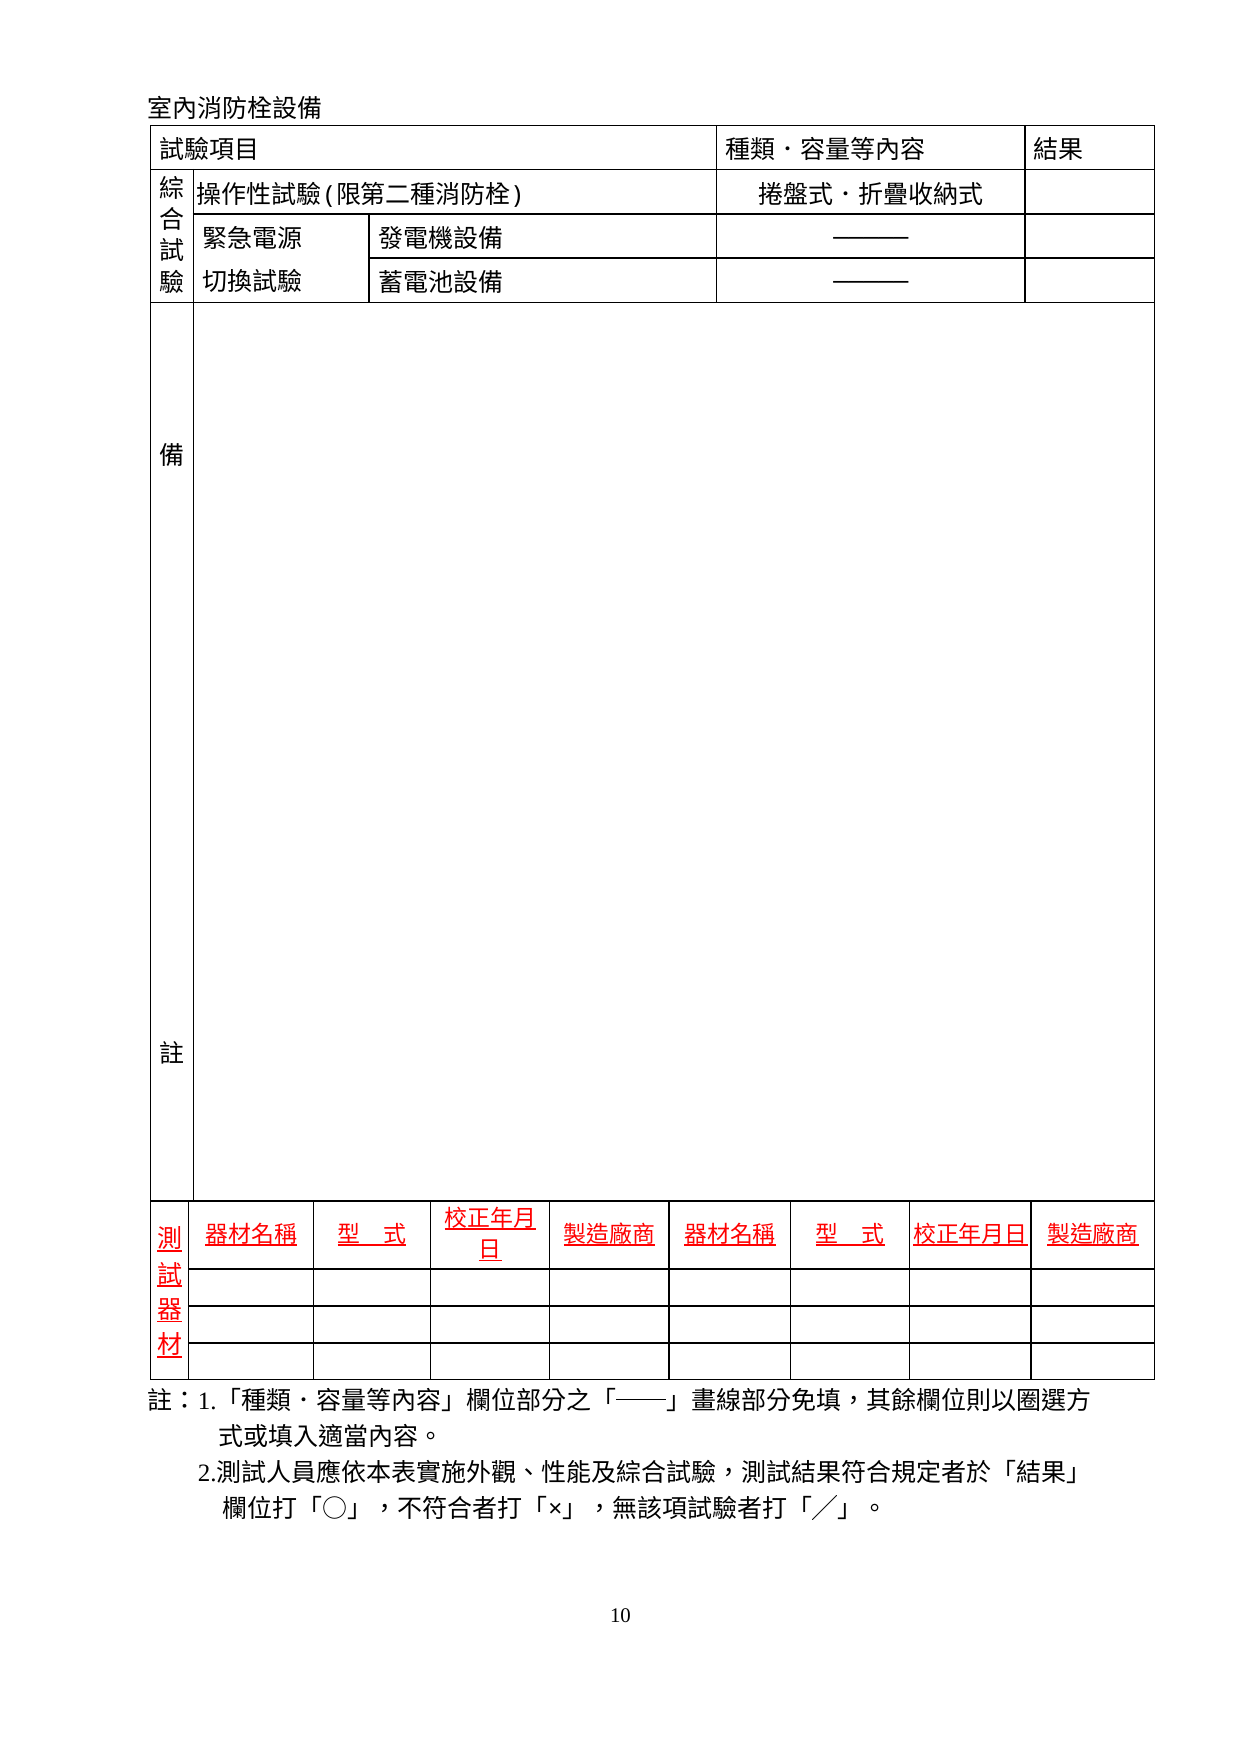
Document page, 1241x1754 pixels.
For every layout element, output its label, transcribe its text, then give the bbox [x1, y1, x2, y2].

table_cell 緊急電源 切換試驗 [194, 215, 368, 301]
table_cell [791, 1270, 909, 1305]
table_cell 綜合試驗 [151, 170, 193, 301]
table_cell 備 註 [151, 303, 193, 1200]
table_cell [716, 303, 1025, 1200]
table_cell [1032, 1344, 1154, 1379]
table_cell 捲盤式．折疊收納式 [717, 170, 1024, 213]
table_cell [550, 1344, 668, 1379]
table_cell 發電機設備 [370, 215, 716, 257]
table_cell 蓄電池設備 [370, 259, 716, 301]
table_cell [1026, 215, 1154, 257]
table_cell 操作性試驗(限第二種消防栓) [194, 170, 716, 213]
table_cell [314, 1270, 430, 1305]
table_cell [791, 1307, 909, 1342]
table_cell [910, 1307, 1030, 1342]
table_cell [670, 1270, 790, 1305]
table_cell [431, 1307, 549, 1342]
table_cell [550, 1307, 668, 1342]
table_cell [369, 303, 716, 1200]
table_cell [314, 1307, 430, 1342]
text 室內消防栓設備 [148, 89, 1092, 125]
table_cell [431, 1270, 549, 1305]
table_cell 型 式 [791, 1202, 909, 1268]
table_cell 校正年月日 [910, 1202, 1030, 1268]
table_cell 型 式 [314, 1202, 430, 1268]
table_cell [189, 1270, 313, 1305]
table_cell [189, 1307, 313, 1342]
table_cell [232, 303, 369, 1200]
text 2.測試人員應依本表實施外觀、性能及綜合試驗，測試結果符合規定者於「結果」欄位打「○」，不符合者打「×」，無該項試驗者打「╱」。 [198, 1453, 1092, 1525]
table_cell 器材名稱 [189, 1202, 313, 1268]
table_header 種類．容量等內容 [717, 126, 1024, 169]
table_cell 測試 器 材 [151, 1202, 188, 1379]
table_cell 製造廠商 [550, 1202, 668, 1268]
text 註：1.「種類．容量等內容」欄位部分之「──」畫線部分免填，其餘欄位則以圈選方式或填入適當內容。 [148, 1380, 1092, 1453]
table_cell 器材名稱 [670, 1202, 790, 1268]
table_cell [194, 303, 232, 1200]
table_cell [1026, 170, 1154, 213]
table_cell [314, 1344, 430, 1379]
table_cell [910, 1344, 1030, 1379]
table_cell [1032, 1270, 1154, 1305]
table_header 結果 [1026, 126, 1154, 169]
table_cell ───── [717, 215, 1024, 257]
table_cell [1026, 259, 1154, 301]
table_cell 製造廠商 [1032, 1202, 1154, 1268]
table_cell [1025, 303, 1154, 1200]
table_cell [791, 1344, 909, 1379]
table_header 試驗項目 [151, 126, 716, 169]
table_cell [431, 1344, 549, 1379]
table_cell 校正年月日 [431, 1202, 549, 1268]
table_cell [189, 1344, 313, 1379]
table_cell [910, 1270, 1030, 1305]
table_cell [670, 1307, 790, 1342]
table_cell [1032, 1307, 1154, 1342]
table_cell [670, 1344, 790, 1379]
table_cell ───── [717, 259, 1024, 301]
table_cell [550, 1270, 668, 1305]
